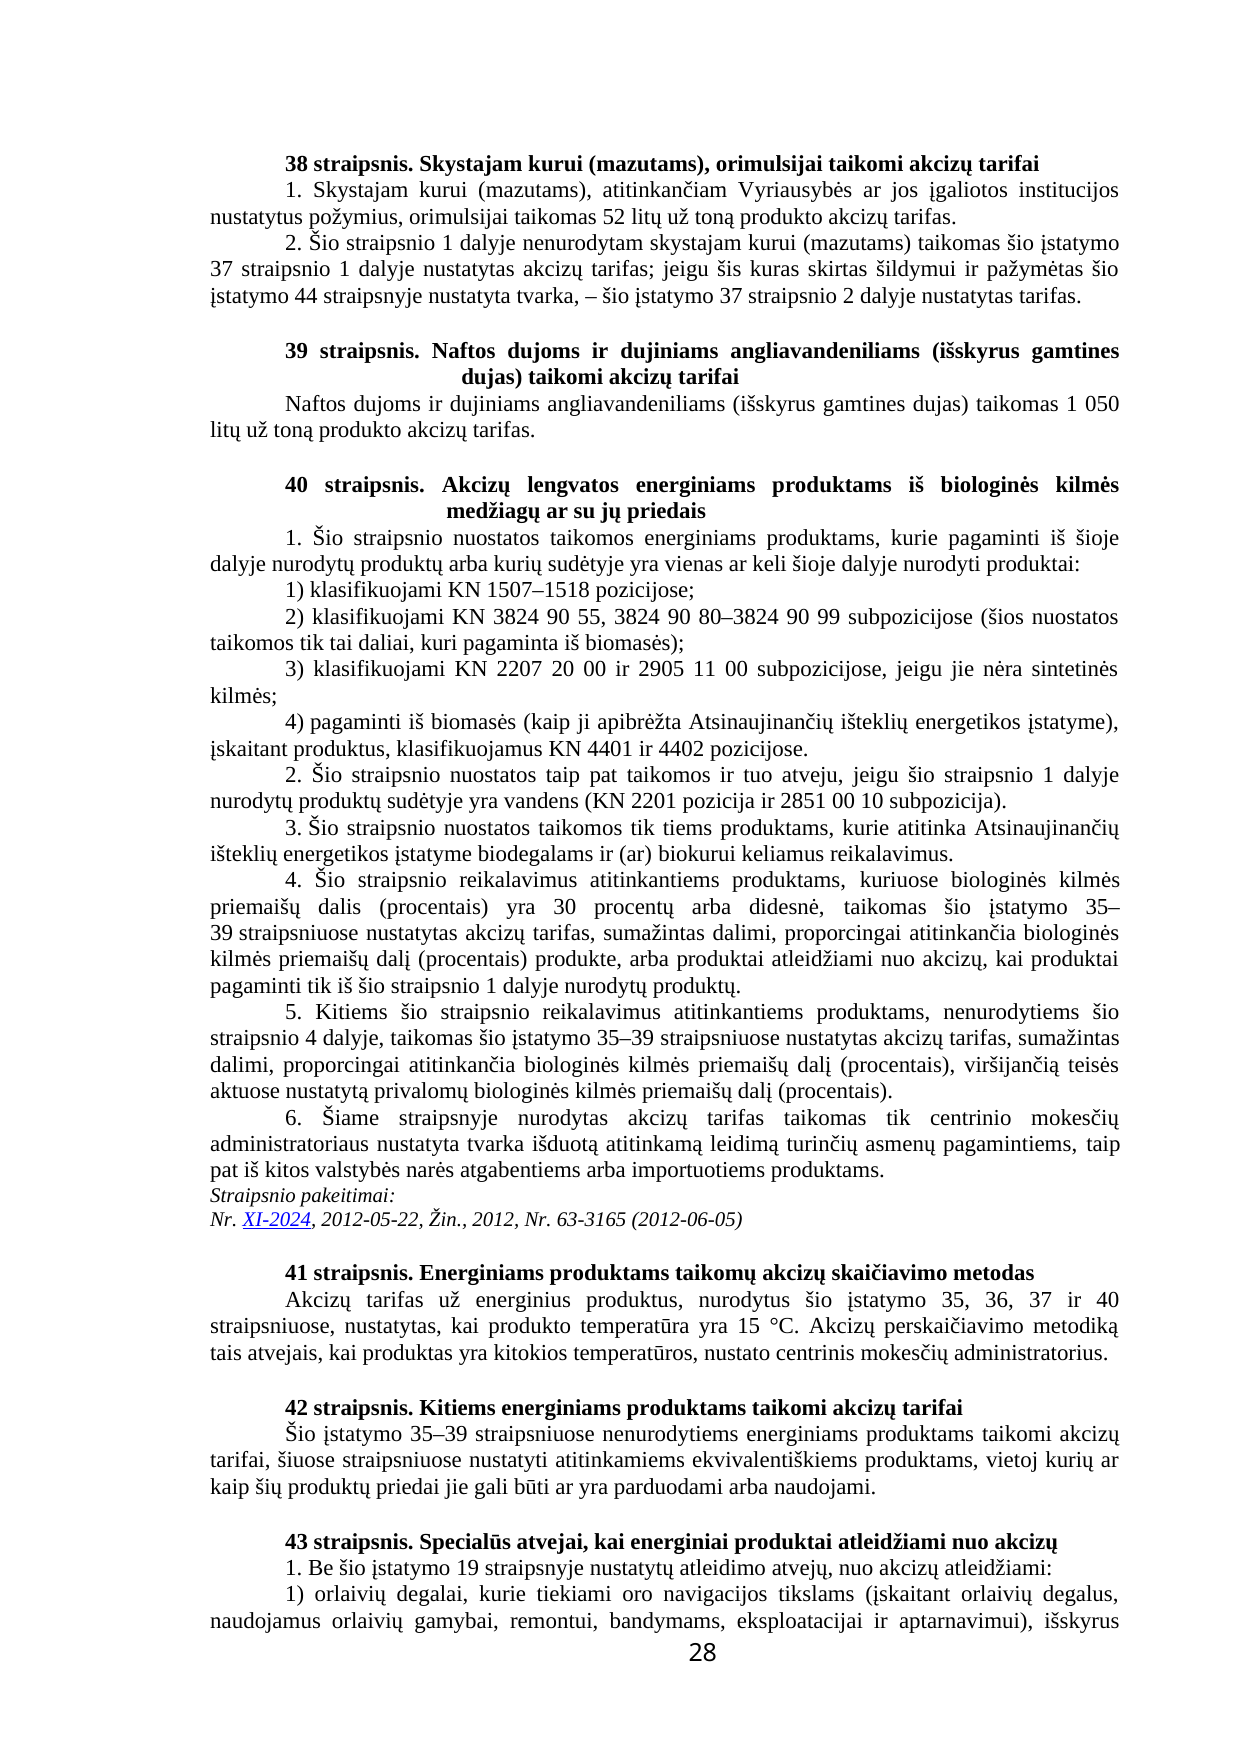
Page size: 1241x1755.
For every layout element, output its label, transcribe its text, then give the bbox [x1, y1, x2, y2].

text 1. Be šio įstatymo 19 straipsnyje nustatytų atleidimo atvejų, nuo akcizų atleidžiami: [210, 1554, 1120, 1581]
text 1. Šio straipsnio nuostatos taikomos energiniams produktams, kurie pagaminti iš šioje dalyje nurodytų produktų arba kurių sudėtyje yra vienas ar keli šioje dalyje nurodyti produktai: [210, 524, 1120, 576]
text 2. Šio straipsnio nuostatos taip pat taikomos ir tuo atveju, jeigu šio straipsnio 1 dalyje nurodytų produktų sudėtyje yra vandens (KN 2201 pozicija ir 2851 00 10 subpozicija). [210, 761, 1120, 814]
text 2) klasifikuojami KN 3824 90 55, 3824 90 80–3824 90 99 subpozicijose (šios nuostatos taikomos tik tai daliai, kuri pagaminta iš biomasės); [210, 603, 1120, 656]
text 40 straipsnis. Akcizų lengvatos energiniams produktams iš biologinės kilmės medžiagų ar su jų priedais [285, 471, 1120, 524]
text 4. Šio straipsnio reikalavimus atitinkantiems produktams, kuriuose biologinės kilmės priemaišų dalis (procentais) yra 30 procentų arba didesnė, taikomas šio įstatymo 35–39 straipsniuose nustatytas akcizų tarifas, sumažintas dalimi, proporcingai atitinkančia biologinės kilmės priemaišų dalį (procentais) produkte, arba produktai atleidžiami nuo akcizų, kai produktai pagaminti tik iš šio straipsnio 1 dalyje nurodytų produktų. [210, 866, 1120, 998]
text 1. Skystajam kurui (mazutams), atitinkančiam Vyriausybės ar jos įgaliotos institucijos nustatytus požymius, orimulsijai taikomas 52 litų už toną produkto akcizų tarifas. [210, 176, 1120, 229]
text 5. Kitiems šio straipsnio reikalavimus atitinkantiems produktams, nenurodytiems šio straipsnio 4 dalyje, taikomas šio įstatymo 35–39 straipsniuose nustatytas akcizų tarifas, sumažintas dalimi, proporcingai atitinkančia biologinės kilmės priemaišų dalį (procentais), viršijančią teisės aktuose nustatytą privalomų biologinės kilmės priemaišų dalį (procentais). [210, 998, 1120, 1103]
text 3. Šio straipsnio nuostatos taikomos tik tiems produktams, kurie atitinka Atsinaujinančių išteklių energetikos įstatyme biodegalams ir (ar) biokurui keliamus reikalavimus. [210, 814, 1120, 866]
text Akcizų tarifas už energinius produktus, nurodytus šio įstatymo 35, 36, 37 ir 40 straipsniuose, nustatytas, kai produkto temperatūra yra 15 °C. Akcizų perskaičiavimo metodiką tais atvejais, kai produktas yra kitokios temperatūros, nustato centrinis mokesčių administratorius. [210, 1286, 1120, 1365]
text 3) klasifikuojami KN 2207 20 00 ir 2905 11 00 subpozicijose, jeigu jie nėra sintetinės kilmės; [210, 656, 1120, 708]
text 1) klasifikuojami KN 1507–1518 pozicijose; [210, 576, 1120, 603]
text 41 straipsnis. Energiniams produktams taikomų akcizų skaičiavimo metodas [210, 1259, 1120, 1286]
text 6. Šiame straipsnyje nurodytas akcizų tarifas taikomas tik centrinio mokesčių administratoriaus nustatyta tvarka išduotą atitinkamą leidimą turinčių asmenų pagamintiems, taip pat iš kitos valstybės narės atgabentiems arba importuotiems produktams. [210, 1103, 1120, 1183]
text Straipsnio pakeitimai: [210, 1183, 1120, 1207]
text 38 straipsnis. Skystajam kurui (mazutams), orimulsijai taikomi akcizų tarifai [210, 150, 1120, 176]
text 43 straipsnis. Specialūs atvejai, kai energiniai produktai atleidžiami nuo akcizų [285, 1528, 1120, 1554]
text 39 straipsnis. Naftos dujoms ir dujiniams angliavandeniliams (išskyrus gamtines dujas) taikomi akcizų tarifai [285, 337, 1120, 389]
text 42 straipsnis. Kitiems energiniams produktams taikomi akcizų tarifai [210, 1394, 1120, 1420]
text Šio įstatymo 35–39 straipsniuose nenurodytiems energiniams produktams taikomi akcizų tarifai, šiuose straipsniuose nustatyti atitinkamiems ekvivalentiškiems produktams, vietoj kurių ar kaip šių produktų priedai jie gali būti ar yra parduodami arba naudojami. [210, 1420, 1120, 1499]
text Nr. XI-2024, 2012-05-22, Žin., 2012, Nr. 63-3165 (2012-06-05) [210, 1207, 1120, 1231]
text Naftos dujoms ir dujiniams angliavandeniliams (išskyrus gamtines dujas) taikomas 1 050 litų už toną produkto akcizų tarifas. [210, 389, 1120, 442]
text 1) orlaivių degalai, kurie tiekiami oro navigacijos tikslams (įskaitant orlaivių degalus, naudojamus orlaivių gamybai, remontui, bandymams, eksploatacijai ir aptarnavimui), išskyrus [210, 1581, 1120, 1633]
text 4) pagaminti iš biomasės (kaip ji apibrėžta Atsinaujinančių išteklių energetikos įstatyme), įskaitant produktus, klasifikuojamus KN 4401 ir 4402 pozicijose. [210, 708, 1120, 761]
text 2. Šio straipsnio 1 dalyje nenurodytam skystajam kurui (mazutams) taikomas šio įstatymo 37 straipsnio 1 dalyje nustatytas akcizų tarifas; jeigu šis kuras skirtas šildymui ir pažymėtas šio įstatymo 44 straipsnyje nustatyta tvarka, – šio įstatymo 37 straipsnio 2 dalyje nustatytas tarifas. [210, 229, 1120, 308]
